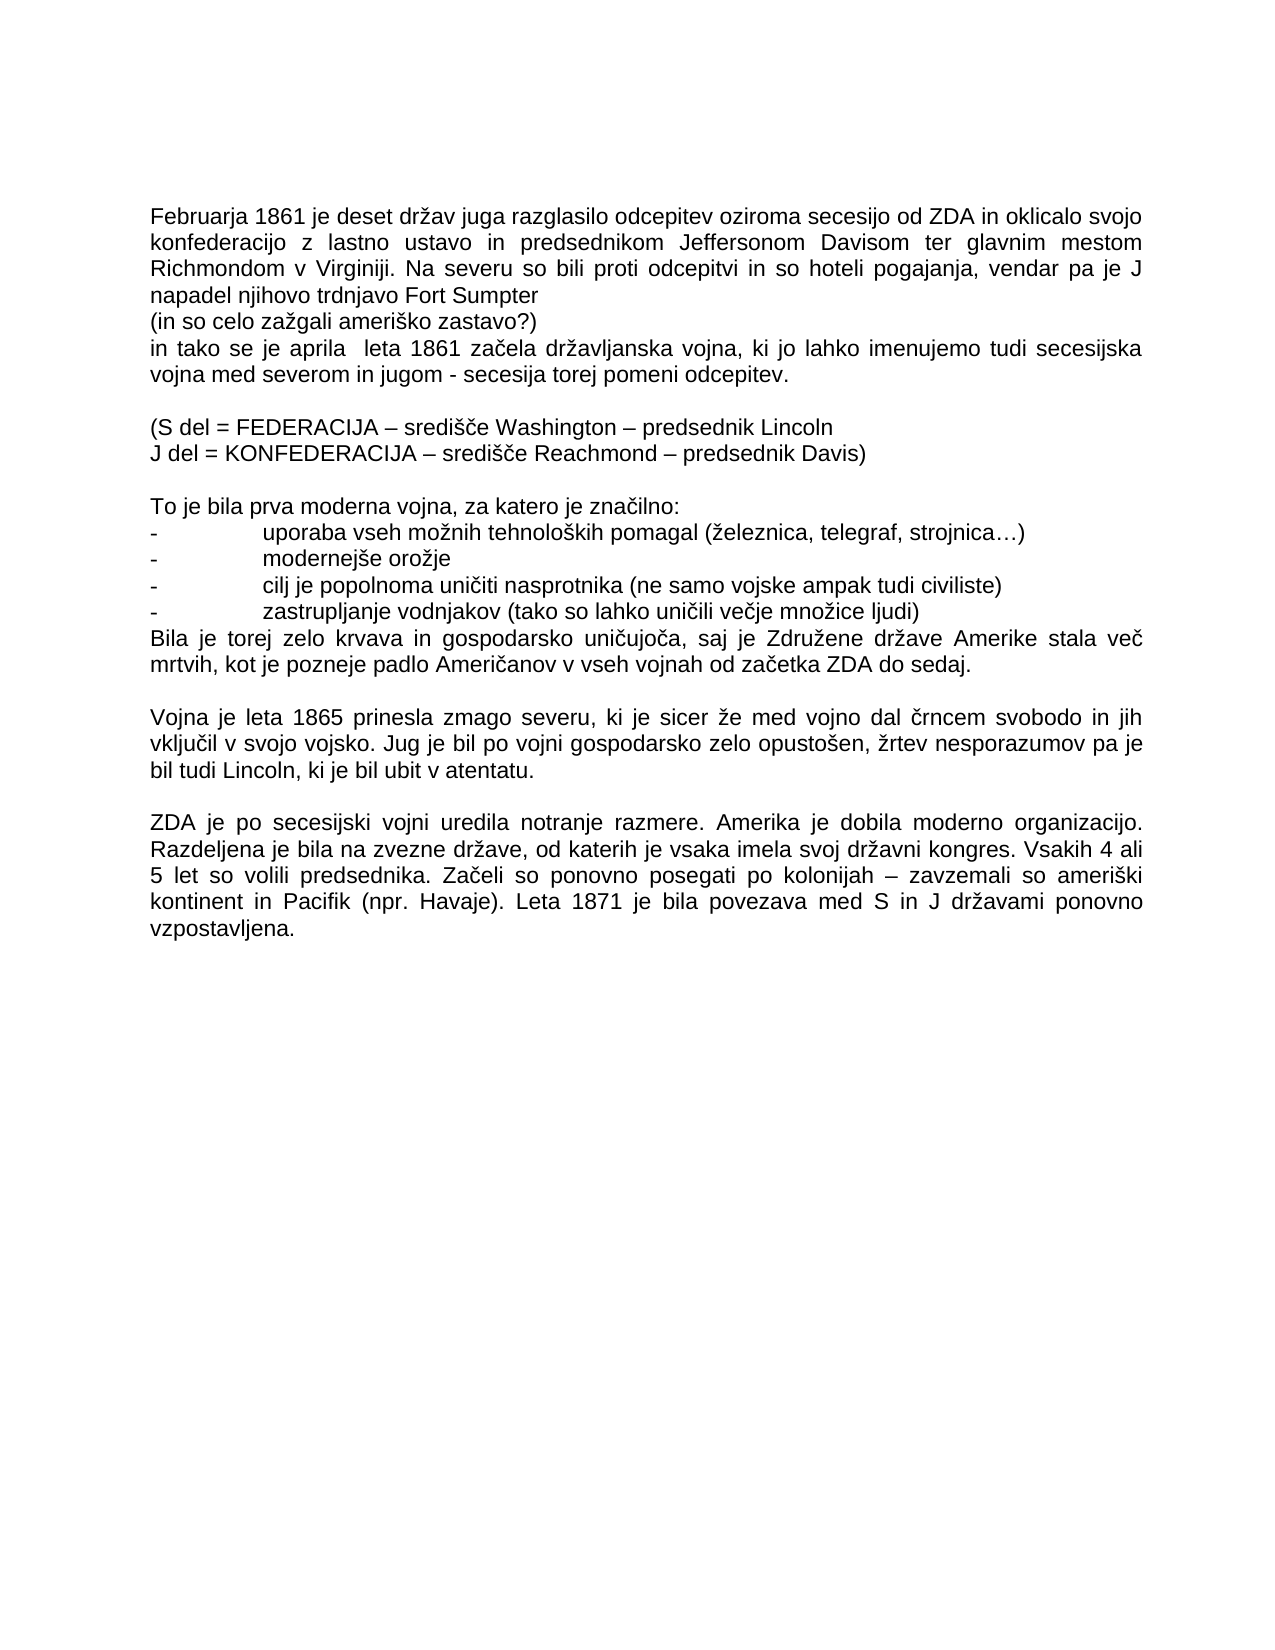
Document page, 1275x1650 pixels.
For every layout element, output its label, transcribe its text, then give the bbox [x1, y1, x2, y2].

text ZDA je po secesijski vojni uredila notranje razmere. Amerika je dobila moderno organizacijo. Razdeljena je bila na zvezne države, od katerih je vsaka imela svoj državni kongres. Vsakih 4 ali 5 let so volili predsednika. Začeli so ponovno posegati po kolonijah – zavzemali so ameriški kontinent in Pacifik (npr. Havaje). Leta 1871 je bila povezava med S in J državami ponovno vzpostavljena. [150, 809, 1144, 941]
list cilj je popolnoma uničiti nasprotnika (ne samo vojske ampak tudi civiliste) [150, 572, 1144, 598]
list zastrupljanje vodnjakov (tako so lahko uničili večje množice ljudi) [150, 598, 1144, 625]
text Vojna je leta 1865 prinesla zmago severu, ki je sicer že med vojno dal črncem svobodo in jih vključil v svojo vojsko. Jug je bil po vojni gospodarsko zelo opustošen, žrtev nesporazumov pa je bil tudi Lincoln, ki je bil ubit v atentatu. [150, 704, 1144, 783]
text J del = KONFEDERACIJA – središče Reachmond – predsednik Davis) [150, 440, 1144, 466]
text in tako se je aprila leta 1861 začela državljanska vojna, ki jo lahko imenujemo tudi secesijska vojna med severom in jugom - secesija torej pomeni odcepitev. [150, 334, 1144, 387]
list uporaba vseh možnih tehnoloških pomagal (železnica, telegraf, strojnica…) [150, 519, 1144, 545]
list modernejše orožje [150, 545, 1144, 572]
text To je bila prva moderna vojna, za katero je značilno: [150, 493, 1144, 519]
text Februarja 1861 je deset držav juga razglasilo odcepitev oziroma secesijo od ZDA in oklicalo svojo konfederacijo z lastno ustavo in predsednikom Jeffersonom Davisom ter glavnim mestom Richmondom v Virginiji. Na severu so bili proti odcepitvi in so hoteli pogajanja, vendar pa je J napadel njihovo trdnjavo Fort Sumpter [150, 203, 1144, 308]
text Bila je torej zelo krvava in gospodarsko uničujoča, saj je Združene države Amerike stala več mrtvih, kot je pozneje padlo Američanov v vseh vojnah od začetka ZDA do sedaj. [150, 625, 1144, 677]
text (S del = FEDERACIJA – središče Washington – predsednik Lincoln [150, 413, 1144, 440]
text (in so celo zažgali ameriško zastavo?) [150, 308, 1144, 334]
